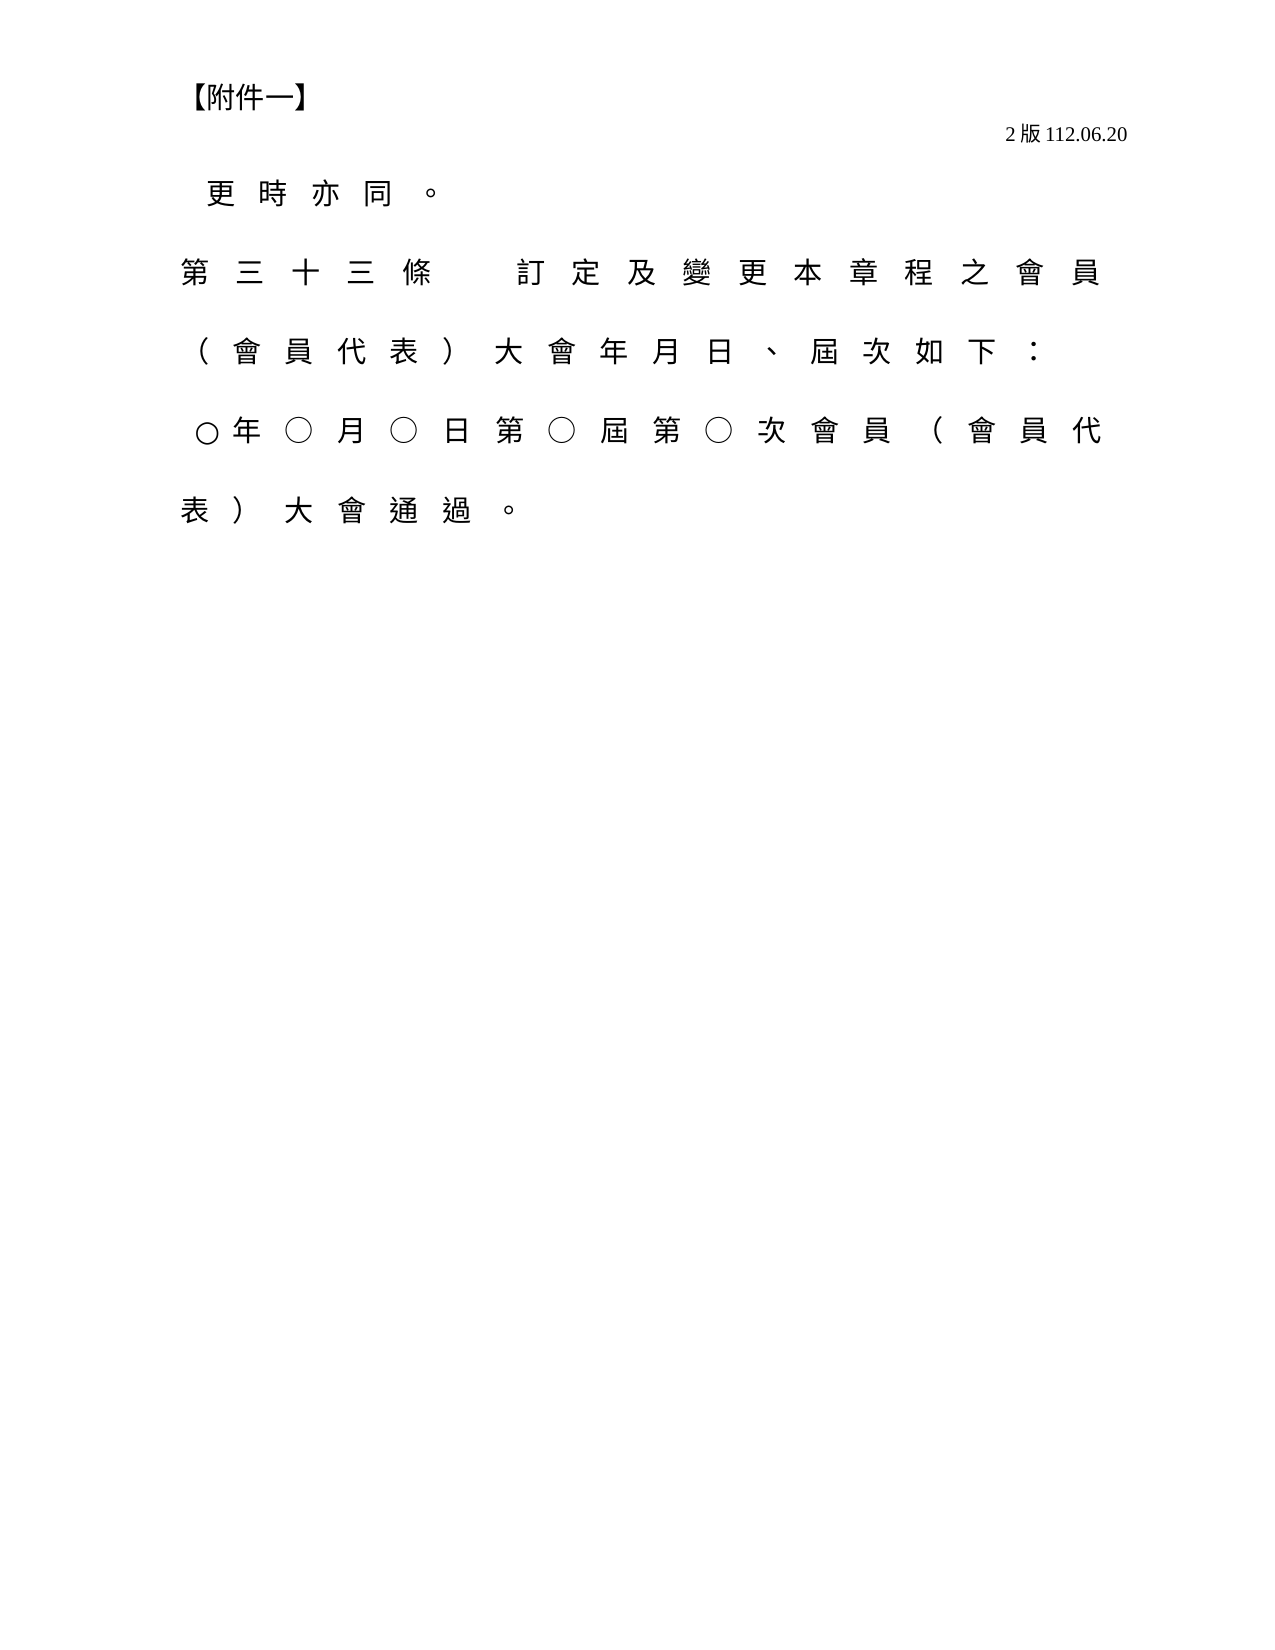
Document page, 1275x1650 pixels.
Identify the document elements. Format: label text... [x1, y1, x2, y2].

text ○年○月○日第○屆第○次會員（會員代表）大會通過。 [180, 389, 1125, 548]
text 第三十三條 訂定及變更本章程之會員（會員代表）大會年月日、屆次如下： [180, 231, 1125, 389]
text 更時亦同。 [180, 152, 1125, 231]
